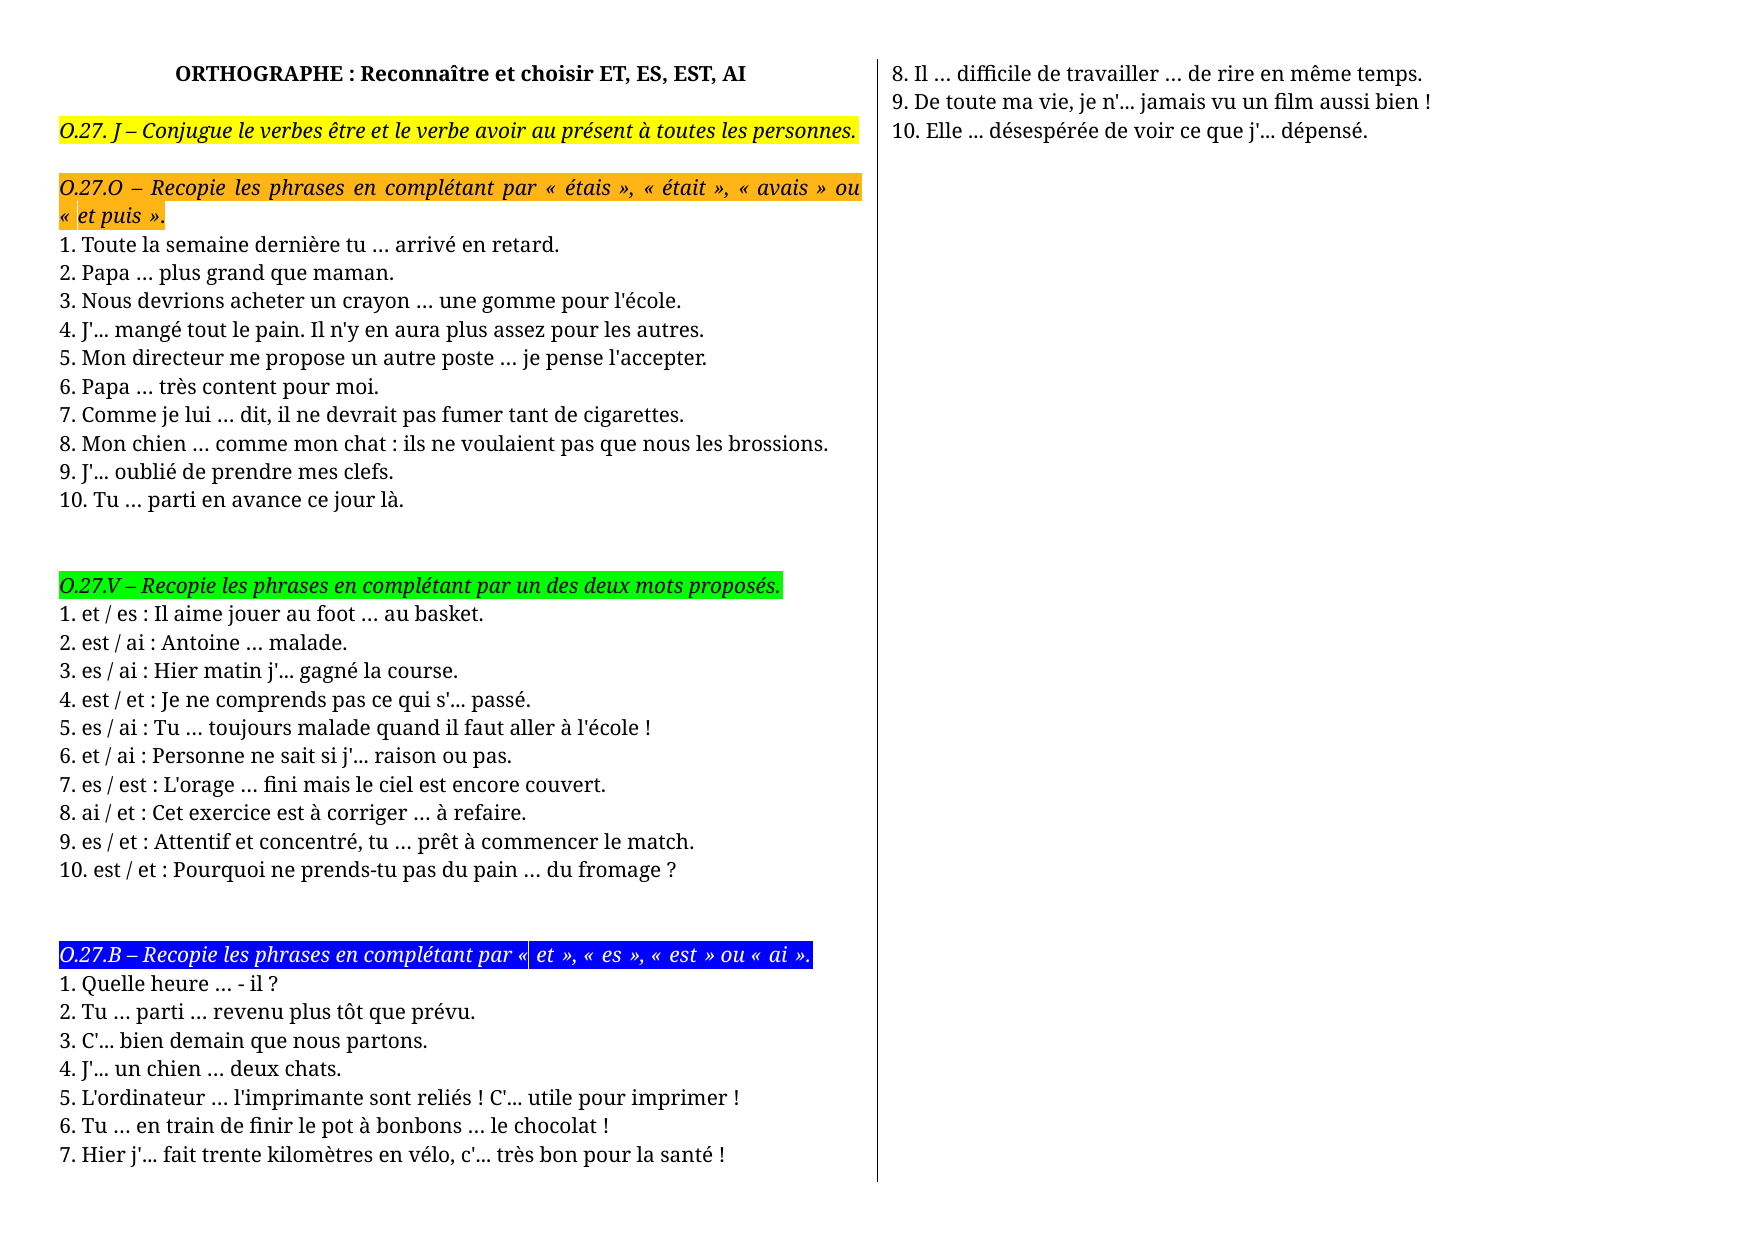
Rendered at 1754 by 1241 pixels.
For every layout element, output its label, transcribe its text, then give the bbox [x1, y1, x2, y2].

text 5. es / ai : Tu … toujours malade quand il faut aller à l'école ! [59, 713, 862, 742]
text 9. De toute ma vie, je n'... jamais vu un film aussi bien ! [892, 87, 1695, 116]
text 9. es / et : Attentif et concentré, tu … prêt à commencer le match. [59, 827, 862, 855]
text 1. Toute la semaine dernière tu … arrivé en retard. 2. Papa … plus grand que maman. 3. Nous devrions acheter un crayon … une gomme pour l'école. 4. J'... mangé tout le pain. Il n'y en aura plus assez pour les autres. 5. Mon directeur me propose un autre poste … je pense l'accepter. 6. Papa … très content pour moi. 7. Comme je lui … dit, il ne devrait pas fumer tant de cigarettes. 8. Mon chien … comme mon chat : ils ne voulaient pas que nous les brossions. 9. J'... oublié de prendre mes clefs. 10. Tu … parti en avance ce jour là. [59, 230, 862, 514]
text 4. est / et : Je ne comprends pas ce qui s'... passé. [59, 685, 862, 713]
text 1. et / es : Il aime jouer au foot … au basket. [59, 599, 862, 628]
text 6. et / ai : Personne ne sait si j'... raison ou pas. [59, 742, 862, 770]
text 3. es / ai : Hier matin j'... gagné la course. [59, 656, 862, 685]
text 2. Tu … parti … revenu plus tôt que prévu. [59, 997, 862, 1026]
text O.27.B – Recopie les phrases en complétant par « et », « es », « est » ou « ai ». [59, 941, 862, 969]
text 8. Il … difficile de travailler … de rire en même temps. [892, 59, 1695, 87]
text 5. L'ordinateur … l'imprimante sont reliés ! C'... utile pour imprimer ! [59, 1083, 862, 1111]
text 8. ai / et : Cet exercice est à corriger … à refaire. [59, 798, 862, 827]
text O.27. J – Conjugue le verbes être et le verbe avoir au présent à toutes les personnes. [59, 116, 862, 144]
text 10. est / et : Pourquoi ne prends-tu pas du pain … du fromage ? [59, 855, 862, 884]
text 2. est / ai : Antoine … malade. [59, 628, 862, 656]
text 3. C'... bien demain que nous partons. [59, 1026, 862, 1054]
text 7. Hier j'... fait trente kilomètres en vélo, c'... très bon pour la santé ! [59, 1140, 862, 1168]
text 10. Elle ... désespérée de voir ce que j'... dépensé. [892, 116, 1695, 144]
text 1. Quelle heure … - il ? [59, 969, 862, 997]
text ORTHOGRAPHE : Reconnaître et choisir ET, ES, EST, AI [59, 59, 862, 87]
text 7. es / est : L'orage … fini mais le ciel est encore couvert. [59, 770, 862, 798]
text 6. Tu … en train de finir le pot à bonbons … le chocolat ! [59, 1111, 862, 1140]
text O.27.O – Recopie les phrases en complétant par « étais », « était », « avais » ou « et puis ». [59, 173, 862, 230]
text 4. J'... un chien … deux chats. [59, 1054, 862, 1083]
text O.27.V – Recopie les phrases en complétant par un des deux mots proposés. [59, 571, 862, 599]
